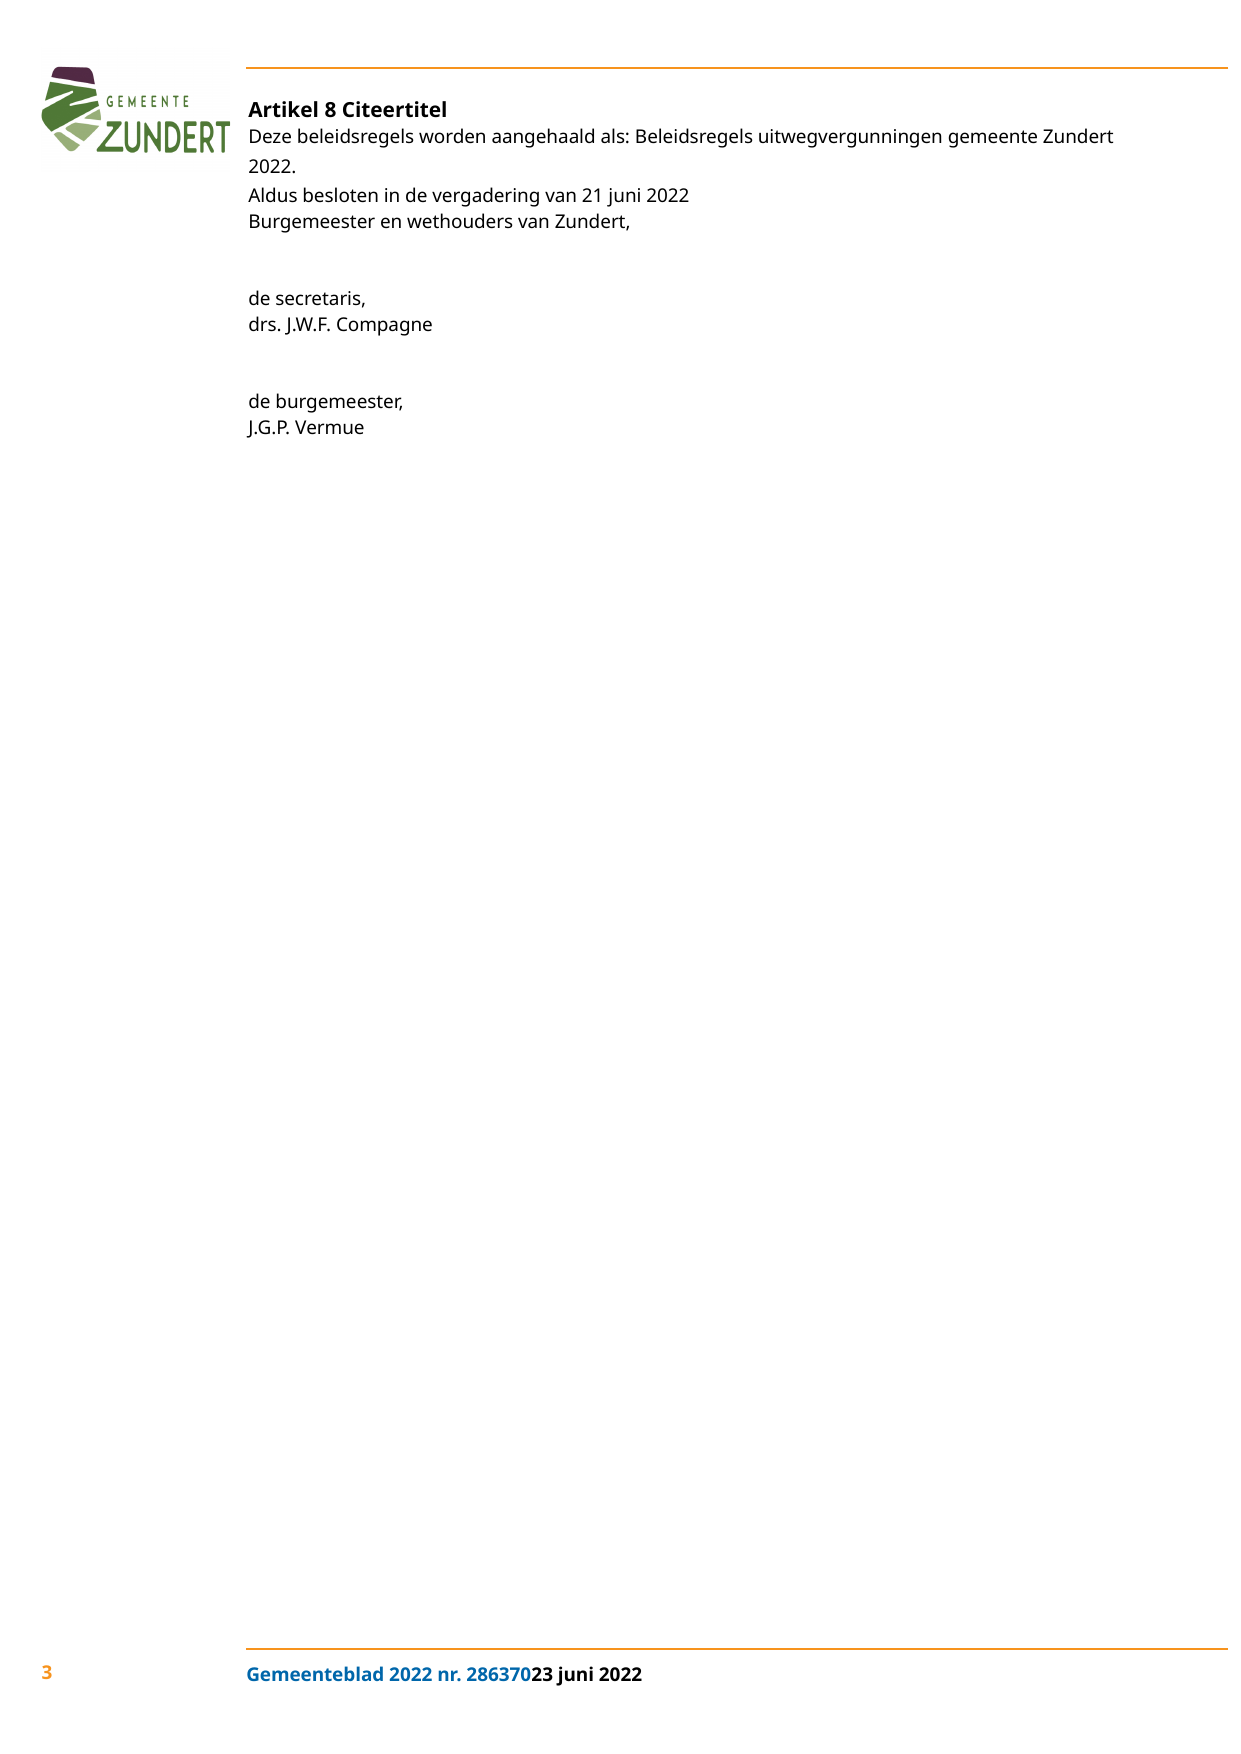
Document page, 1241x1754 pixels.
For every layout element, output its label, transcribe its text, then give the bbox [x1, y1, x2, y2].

text Aldus besloten in de vergadering van 21 juni 2022 [248, 182, 1152, 208]
text Burgemeester en wethouders van Zundert, [248, 208, 1152, 234]
text de secretaris, [248, 285, 1152, 311]
text drs. J.W.F. Compagne [248, 311, 1152, 337]
picture [41, 47, 231, 172]
text Artikel 8 Citeertitel [248, 95, 1152, 123]
text Deze beleidsregels worden aangehaald als: Beleidsregels uitwegvergunningen gemeente Zundert 2022. [248, 123, 1152, 178]
text J.G.P. Vermue [248, 414, 1152, 440]
text de burgemeester, [248, 388, 1152, 414]
